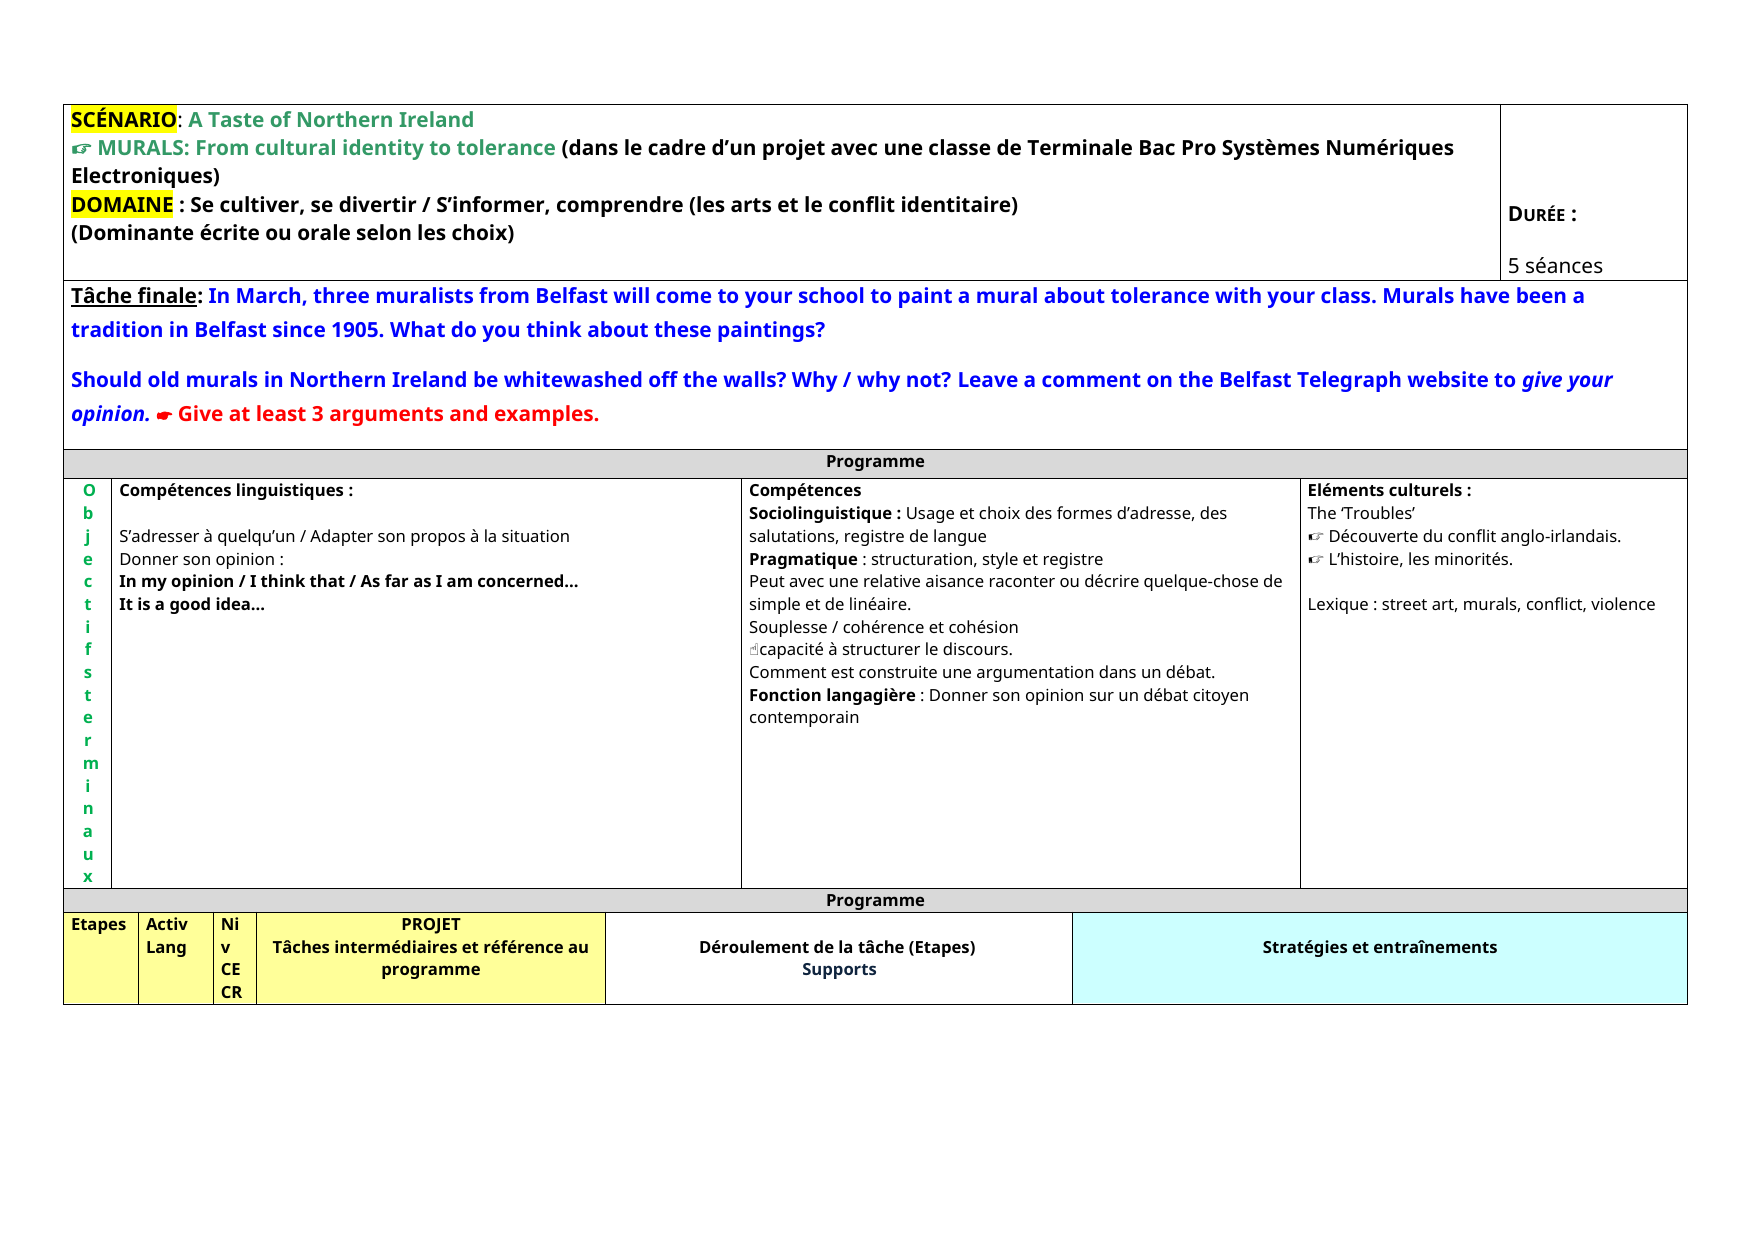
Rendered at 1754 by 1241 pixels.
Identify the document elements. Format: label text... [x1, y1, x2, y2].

table_cell Compétences Sociolinguistique : Usage et choix des formes d’adresse, des salutations, registre de langue Pragmatique : structuration, style et registre Peut avec une relative aisance raconter ou décrire quelque-chose de simple et de linéaire. Souplesse / cohérence et cohésion Fcapacité à structurer le discours. Comment est construite une argumentation dans un débat. Fonction langagière : Donner son opinion sur un débat citoyen contemporain [742, 479, 1300, 888]
table_cell Déroulement de la tâche (Etapes) Supports [606, 913, 1072, 1003]
table_cell Programme [64, 889, 1687, 912]
table_cell Niv CECR [214, 913, 256, 1003]
table_header Durée : 5 séances [1501, 105, 1687, 280]
table_cell Compétences linguistiques : S’adresser à quelqu’un / Adapter son propos à la situation Donner son opinion : In my opinion / I think that / As far as I am concerned… It is a good idea… [112, 479, 741, 888]
table_cell PROJET Tâches intermédiaires et référence au programme [257, 913, 605, 1003]
table_cell Tâche finale: In March, three muralists from Belfast will come to your school to paint a mural about tolerance with your class. Murals have been a tradition in Belfast since 1905. What do you think about these paintings? Should old murals in Northern Ireland be whitewashed off the walls? Why / why not? Leave a comment on the Belfast Telegraph website to give your opinion. E Give at least 3 arguments and examples. [64, 281, 1687, 449]
table_cell Eléments culturels : The ‘Troubles’ C Découverte du conflit anglo-irlandais. C L’histoire, les minorités. Lexique : street art, murals, conflict, violence [1301, 479, 1687, 888]
table_cell Etapes [64, 913, 138, 1003]
table_cell Activ Lang [139, 913, 213, 1003]
table_cell Stratégies et entraînements [1073, 913, 1687, 1003]
table_cell Programme [64, 450, 1687, 478]
table_cell Objectifs terminaux [64, 479, 111, 888]
table_header SCÉNARIO: A Taste of Northern Ireland C MURALS: From cultural identity to tolerance (dans le cadre d’un projet avec une classe de Terminale Bac Pro Systèmes Numériques Electroniques) DOMAINE : Se cultiver, se divertir / S’informer, comprendre (les arts et le conflit identitaire) (Dominante écrite ou orale selon les choix) [64, 105, 1500, 280]
